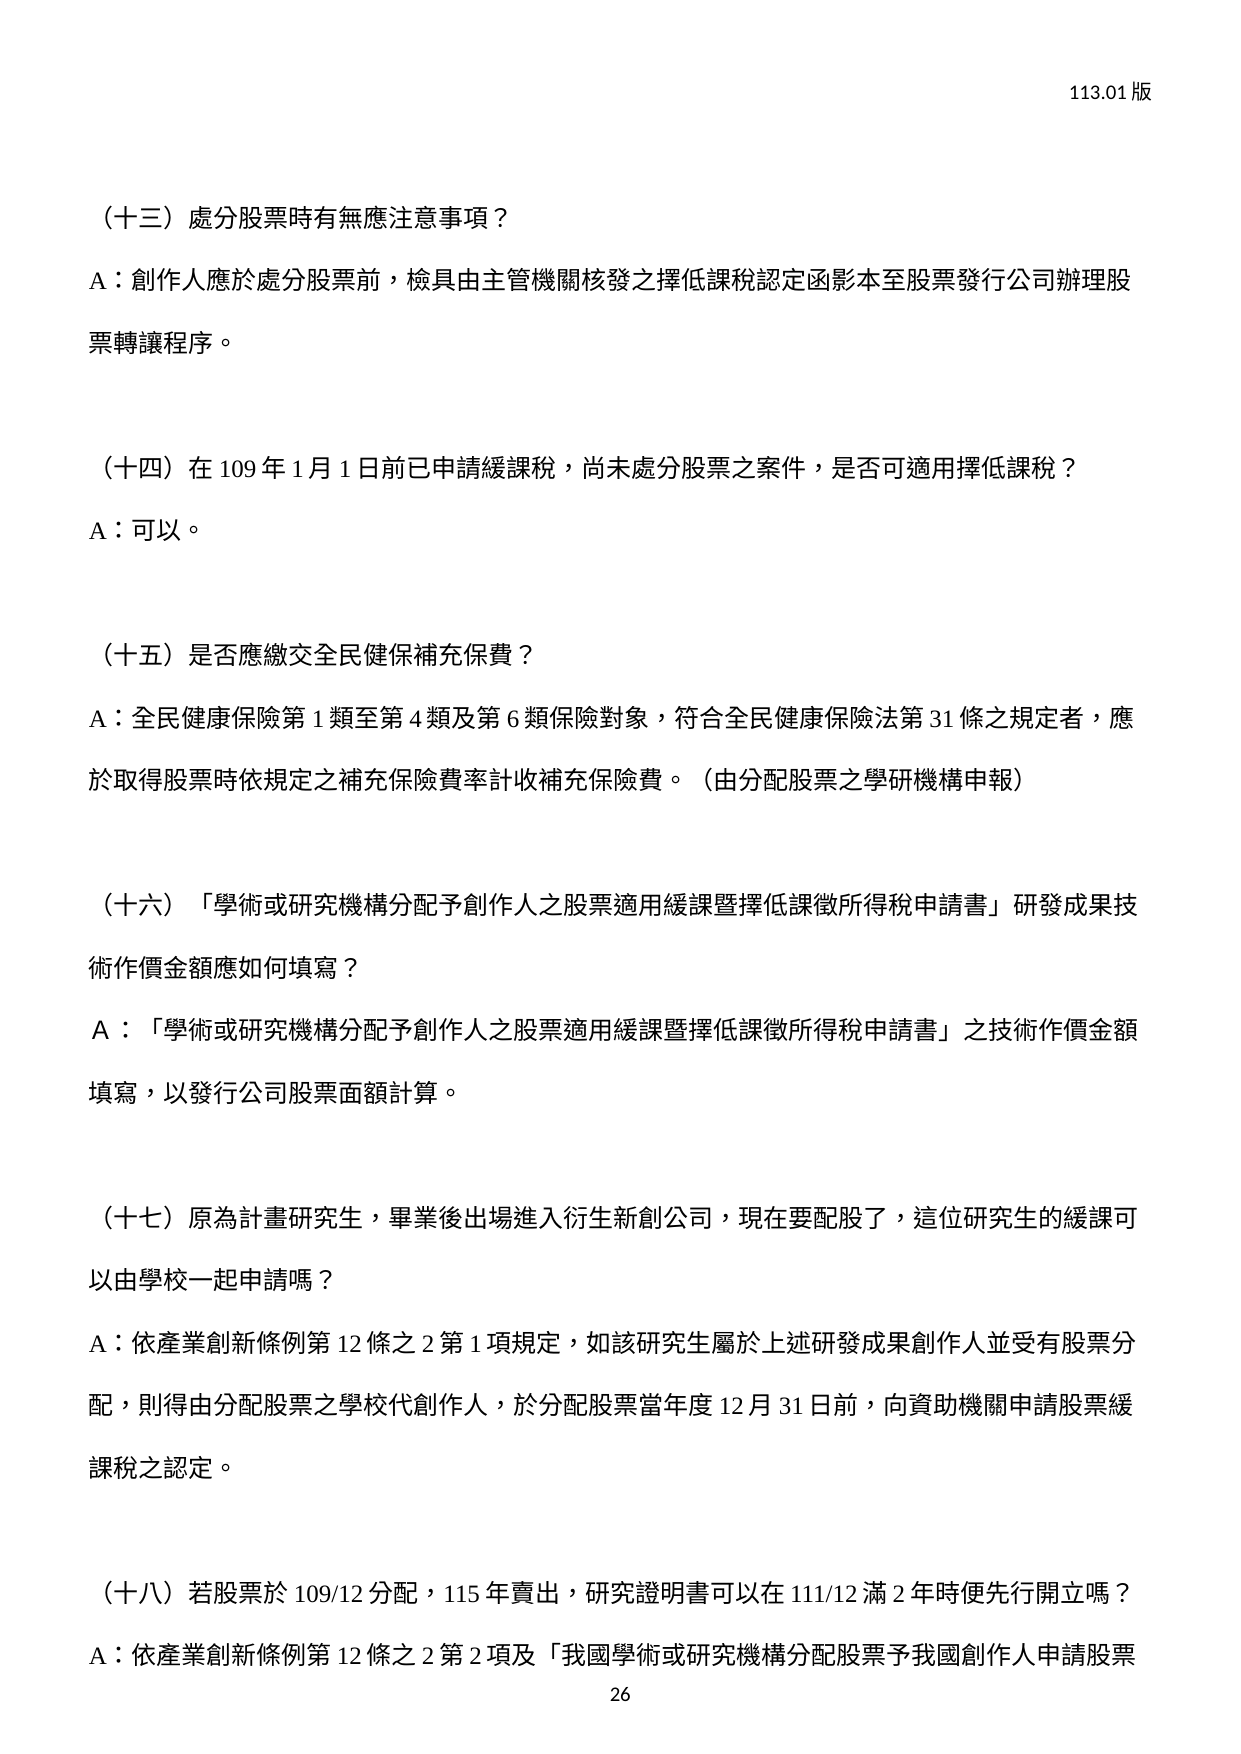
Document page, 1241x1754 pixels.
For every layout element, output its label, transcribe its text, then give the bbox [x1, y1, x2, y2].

text （十八）若股票於109/12分配，115年賣出，研究證明書可以在111/12滿2年時便先行開立嗎？ [89, 1549, 1152, 1612]
text （十五）是否應繳交全民健保補充保費？ [89, 612, 1152, 674]
text （十六）「學術或研究機構分配予創作人之股票適用緩課暨擇低課徵所得稅申請書」研發成果技術作價金額應如何填寫？ [89, 862, 1152, 987]
text A：依產業創新條例第12條之2第1項規定，如該研究生屬於上述研發成果創作人並受有股票分配，則得由分配股票之學校代創作人，於分配股票當年度12月31日前，向資助機關申請股票緩課稅之認定。 [89, 1299, 1152, 1487]
text A：全民健康保險第1類至第4類及第6類保險對象，符合全民健康保險法第31條之規定者，應於取得股票時依規定之補充保險費率計收補充保險費。（由分配股票之學研機構申報） [89, 674, 1152, 799]
text （十三）處分股票時有無應注意事項？ [89, 174, 1152, 237]
text A：可以。 [89, 487, 1152, 549]
text （十七）原為計畫研究生，畢業後出場進入衍生新創公司，現在要配股了，這位研究生的緩課可以由學校一起申請嗎？ [89, 1174, 1152, 1299]
text （十四）在109年1月1日前已申請緩課稅，尚未處分股票之案件，是否可適用擇低課稅？ [89, 424, 1152, 487]
text A：依產業創新條例第12條之2第2項及「我國學術或研究機構分配股票予我國創作人申請股票 [89, 1612, 1152, 1674]
text A：創作人應於處分股票前，檢具由主管機關核發之擇低課稅認定函影本至股票發行公司辦理股票轉讓程序。 [89, 237, 1152, 362]
text Ａ：「學術或研究機構分配予創作人之股票適用緩課暨擇低課徵所得稅申請書」之技術作價金額填寫，以發行公司股票面額計算。 [89, 987, 1152, 1112]
